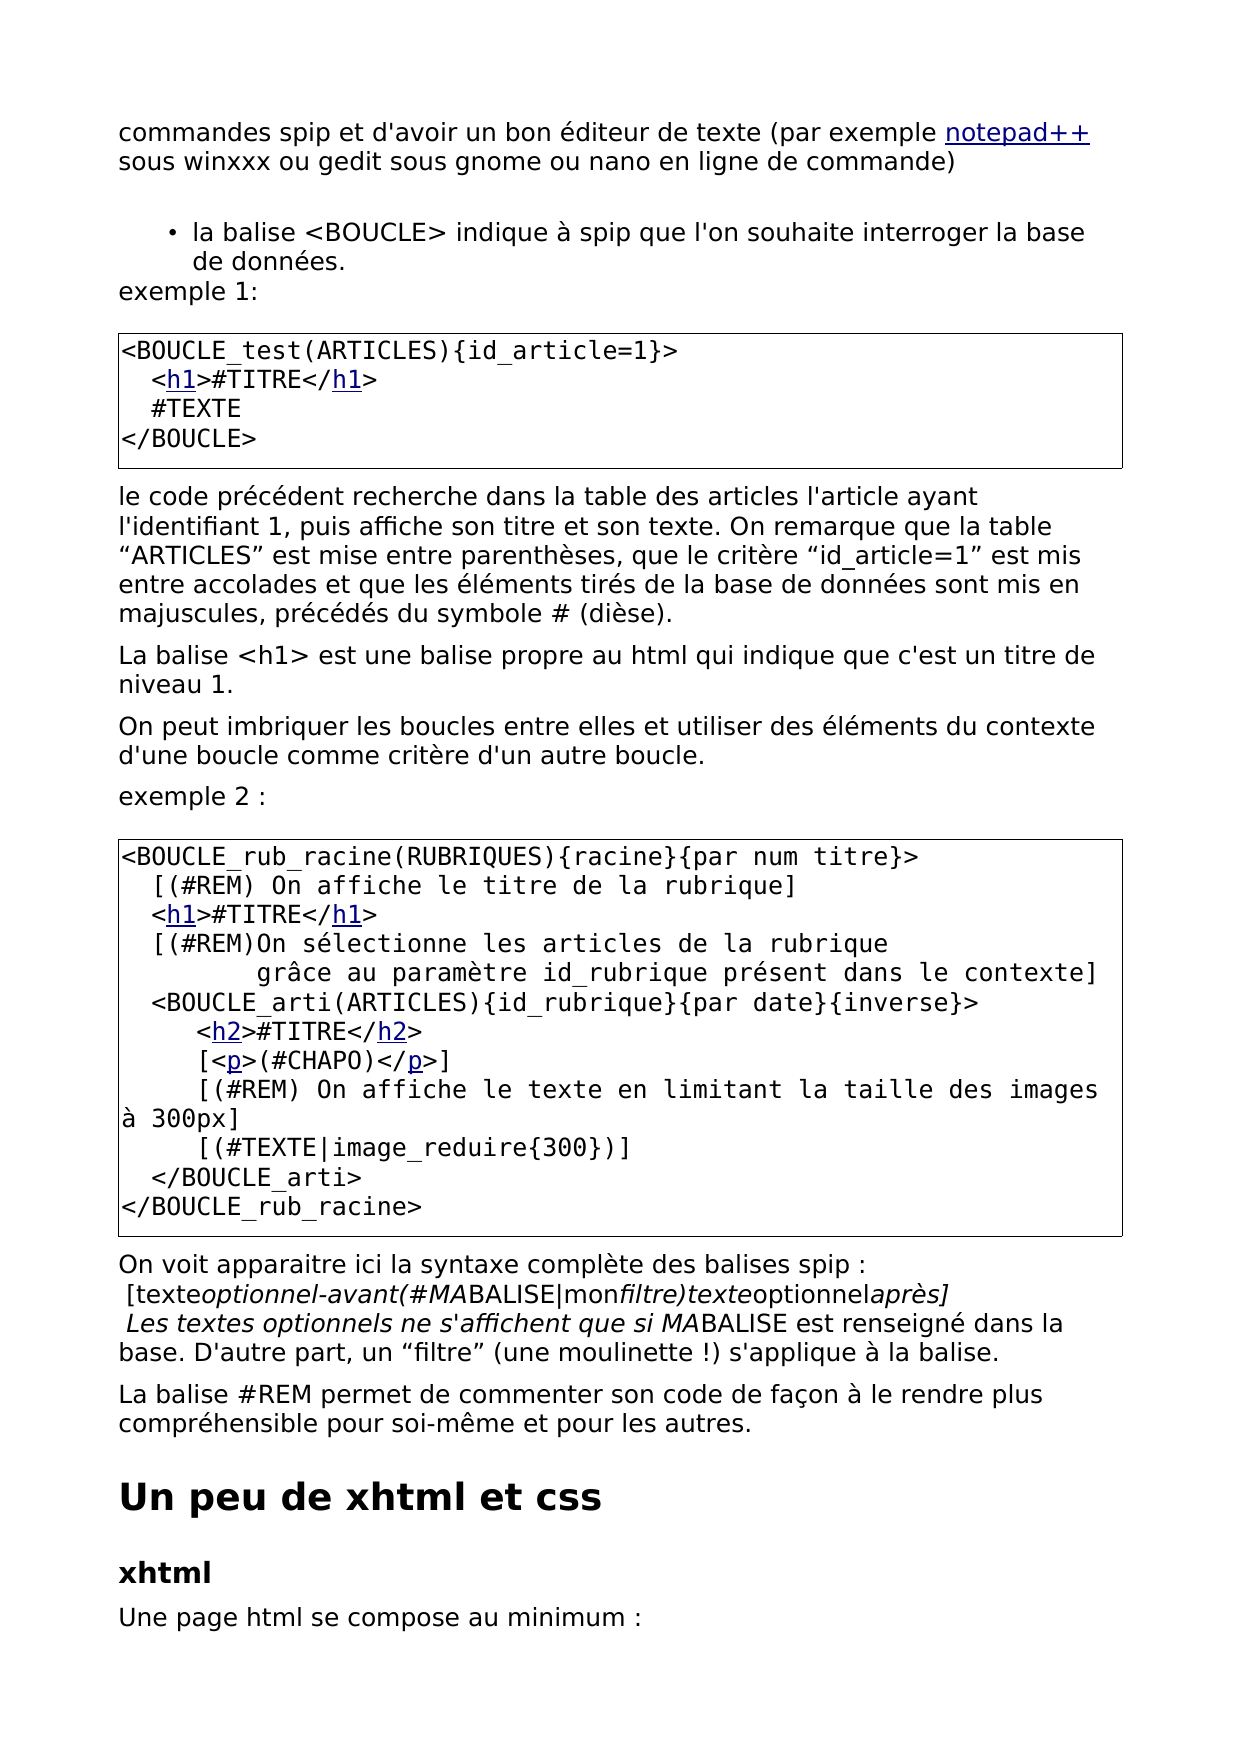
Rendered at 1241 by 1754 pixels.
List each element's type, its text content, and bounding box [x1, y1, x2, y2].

text exemple 1: [118, 277, 1122, 306]
list la balise <BOUCLE> indique à spip que l'on souhaite interroger la base de données. [177, 218, 1122, 277]
subtitle Un peu de xhtml et css [118, 1476, 1122, 1519]
text commandes spip et d'avoir un bon éditeur de texte (par exemple notepad++ sous winxxx ou gedit sous gnome ou nano en ligne de commande) [118, 118, 1122, 176]
text La balise #REM permet de commenter son code de façon à le rendre plus compréhensible pour soi-même et pour les autres. [118, 1380, 1122, 1438]
text exemple 2 : [118, 782, 1122, 812]
text La balise <h1> est une balise propre au html qui indique que c'est un titre de niveau 1. [118, 641, 1122, 699]
table_header <BOUCLE_test(ARTICLES){id_article=1}> <h1>#TITRE</h1> #TEXTE </BOUCLE> [119, 334, 1122, 468]
text le code précédent recherche dans la table des articles l'article ayant l'identifiant 1, puis affiche son titre et son texte. On remarque que la table “ARTICLES” est mise entre parenthèses, que le critère “id_article=1” est mis entre accolades et que les éléments tirés de la base de données sont mis en majuscules, précédés du symbole # (dièse). [118, 482, 1122, 628]
text Une page html se compose au minimum : [118, 1603, 1122, 1632]
text On peut imbriquer les boucles entre elles et utiliser des éléments du contexte d'une boucle comme critère d'un autre boucle. [118, 712, 1122, 770]
text On voit apparaitre ici la syntaxe complète des balises spip : [texteoptionnel-avant(#MABALISE|monfiltre)texteoptionnelaprès] Les textes optionnels ne s'affichent que si MABALISE est renseigné dans la base. D'autre part, un “filtre” (une moulinette !) s'applique à la balise. [118, 1251, 1122, 1367]
subtitle xhtml [118, 1557, 1122, 1591]
table_header <BOUCLE_rub_racine(RUBRIQUES){racine}{par num titre}> [(#REM) On affiche le titre de la rubrique] <h1>#TITRE</h1> [(#REM)On sélectionne les articles de la rubrique grâce au paramètre id_rubrique présent dans le contexte] <BOUCLE_arti(ARTICLES){id_rubrique}{par date}{inverse}> <h2>#TITRE</h2> [<p>(#CHAPO)</p>] [(#REM) On affiche le texte en limitant la taille des images à 300px] [(#TEXTE|image_reduire{300})] </BOUCLE_arti> </BOUCLE_rub_racine> [119, 840, 1122, 1236]
